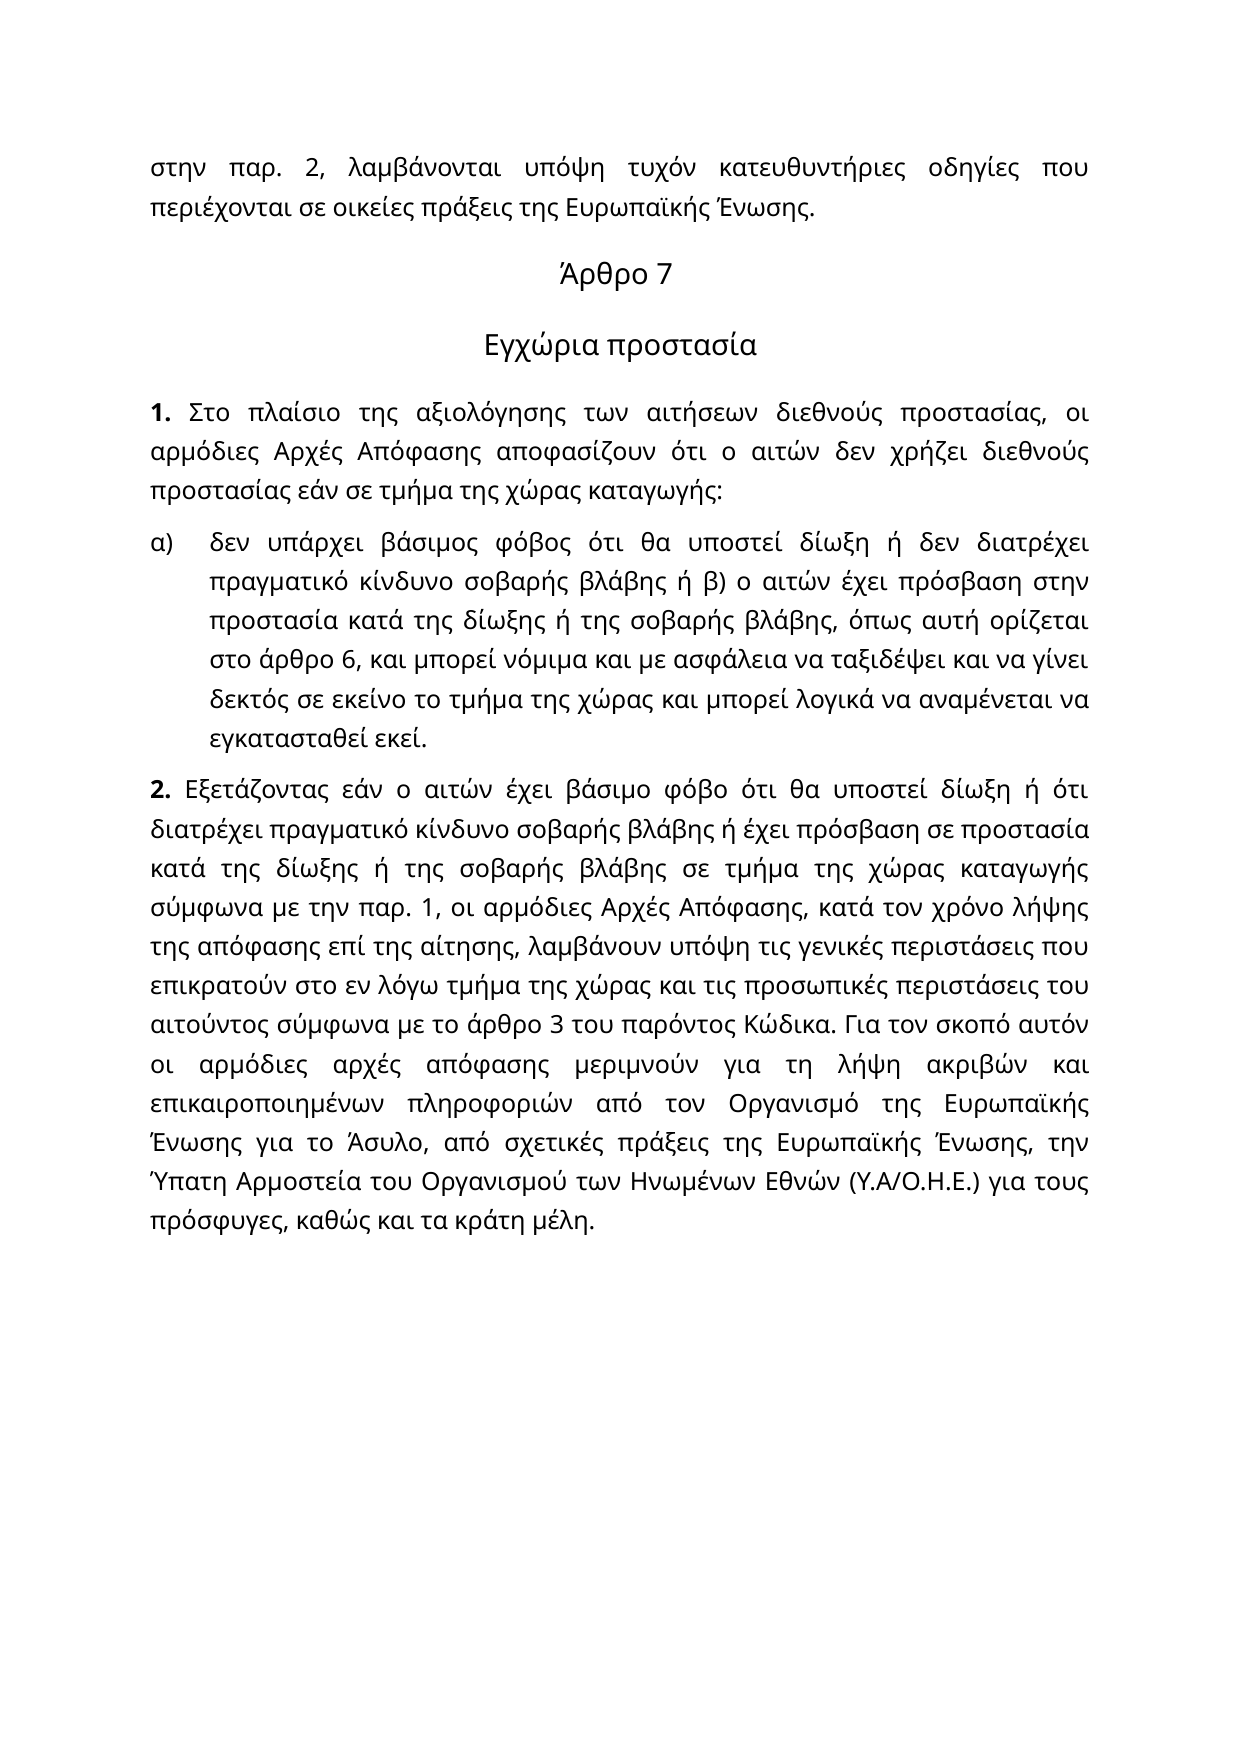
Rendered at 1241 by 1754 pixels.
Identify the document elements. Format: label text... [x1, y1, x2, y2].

subtitle Εγχώρια προστασία [150, 324, 1090, 364]
text στην παρ. 2, λαμβάνονται υπόψη τυχόν κατευθυντήριες οδηγίες που περιέχονται σε οικείες πράξεις της Ευρωπαϊκής Ένωσης. [150, 150, 1090, 223]
subtitle Άρθρο 7 [150, 253, 1090, 293]
text 2. Εξετάζοντας εάν ο αιτών έχει βάσιμο φόβο ότι θα υποστεί δίωξη ή ότι διατρέχει πραγματικό κίνδυνο σοβαρής βλάβης ή έχει πρόσβαση σε προστασία κατά της δίωξης ή της σοβαρής βλάβης σε τμήμα της χώρας καταγωγής σύμφωνα με την παρ. 1, οι αρμόδιες Αρχές Απόφασης, κατά τον χρόνο λήψης της απόφασης επί της αίτησης, λαμβάνουν υπόψη τις γενικές περιστάσεις που επικρατούν στο εν λόγω τμήμα της χώρας και τις προσωπικές περιστάσεις του αιτούντος σύμφωνα με το άρθρο 3 του παρόντος Κώδικα. Για τον σκοπό αυτόν οι αρμόδιες αρχές απόφασης μεριμνούν για τη λήψη ακριβών και επικαιροποιημένων πληροφοριών από τον Οργανισμό της Ευρωπαϊκής Ένωσης για το Άσυλο, από σχετικές πράξεις της Ευρωπαϊκής Ένωσης, την Ύπατη Αρμοστεία του Οργανισμού των Ηνωμένων Εθνών (Υ.Α/Ο.Η.Ε.) για τους πρόσφυγες, καθώς και τα κράτη μέλη. [150, 772, 1090, 1237]
text 1. Στο πλαίσιο της αξιολόγησης των αιτήσεων διεθνούς προστασίας, οι αρμόδιες Αρχές Απόφασης αποφασίζουν ότι ο αιτών δεν χρήζει διεθνούς προστασίας εάν σε τμήμα της χώρας καταγωγής: [150, 394, 1090, 507]
list α) δεν υπάρχει βάσιμος φόβος ότι θα υποστεί δίωξη ή δεν διατρέχει πραγματικό κίνδυνο σοβαρής βλάβης ή β) ο αιτών έχει πρόσβαση στην προστασία κατά της δίωξης ή της σοβαρής βλάβης, όπως αυτή ορίζεται στο άρθρο 6, και μπορεί νόμιμα και με ασφάλεια να ταξιδέψει και να γίνει δεκτός σε εκείνο το τμήμα της χώρας και μπορεί λογικά να αναμένεται να εγκατασταθεί εκεί. [150, 524, 1090, 754]
